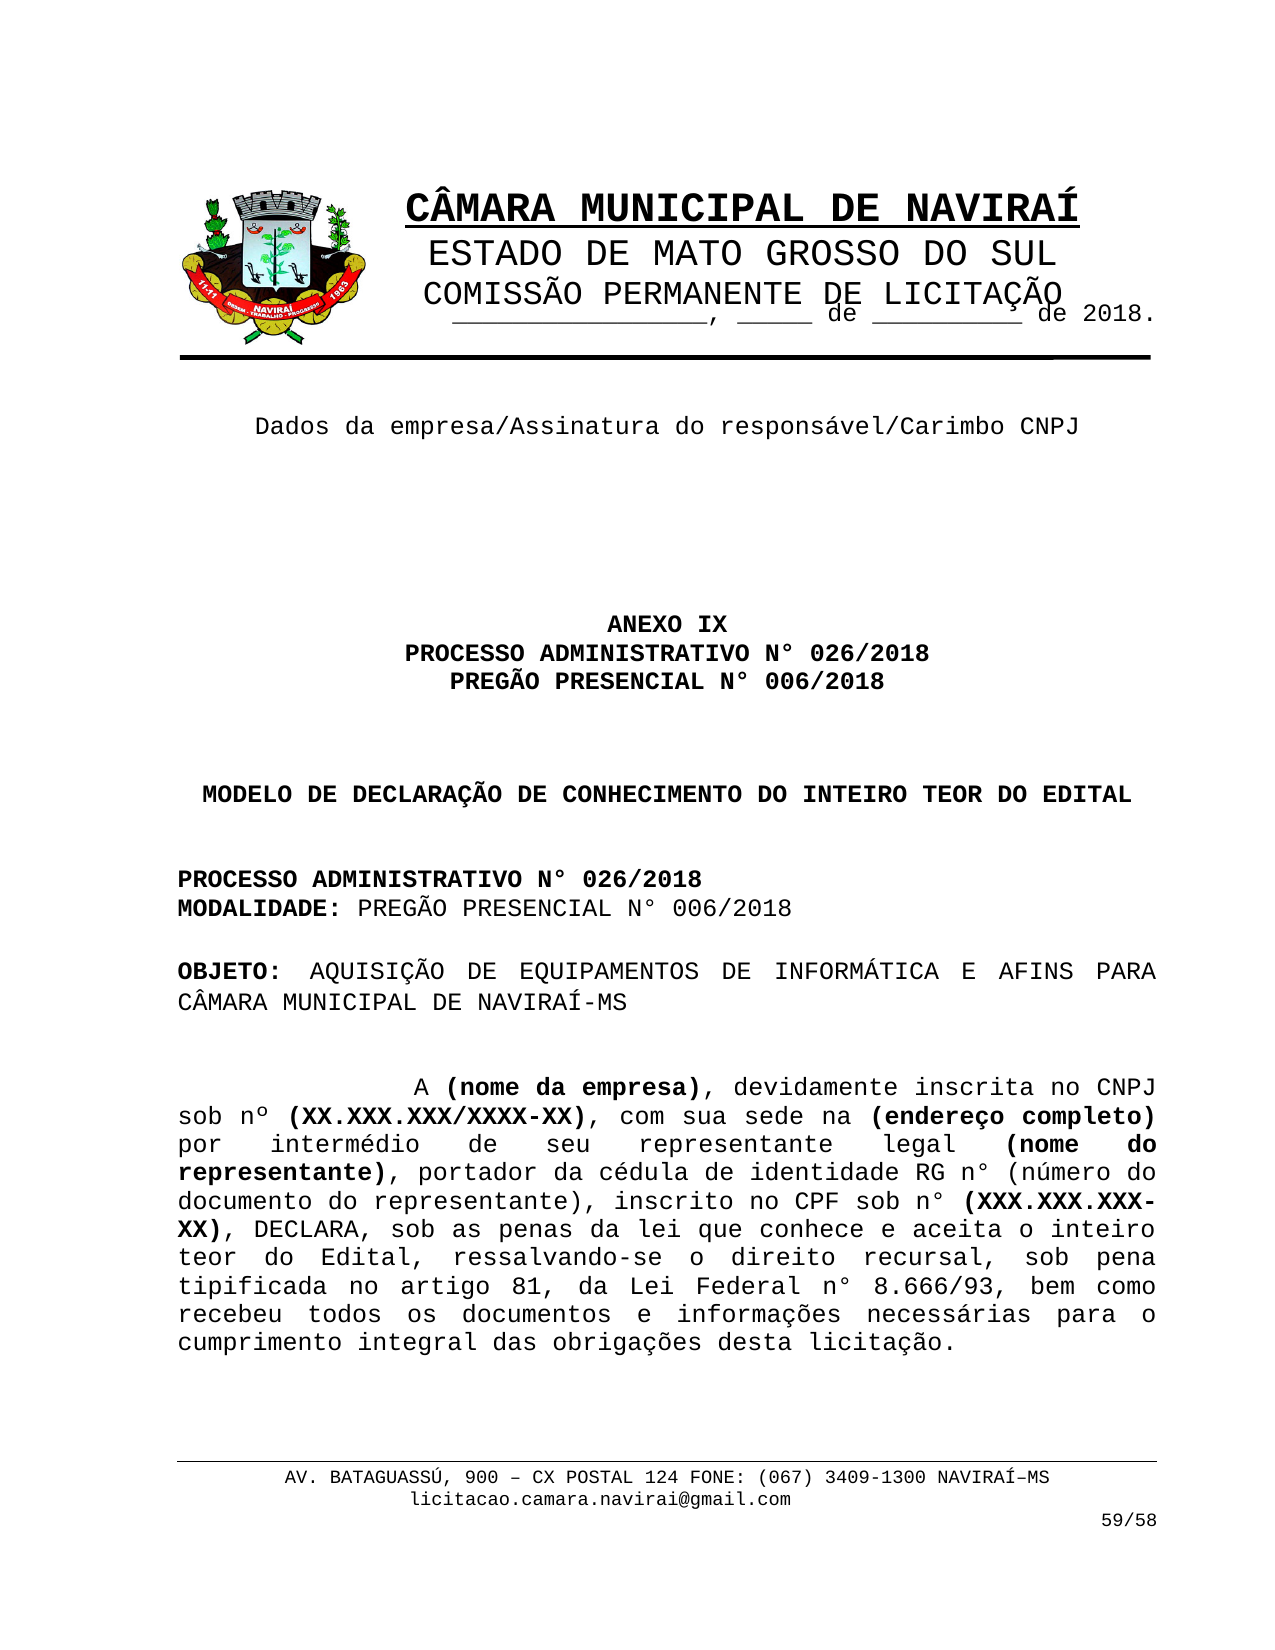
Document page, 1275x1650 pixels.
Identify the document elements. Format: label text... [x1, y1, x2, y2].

text A (nome da empresa), devidamente inscrita no CNPJ sob nº (XX.XXX.XXX/XXXX-XX), com sua sede na (endereço completo) por intermédio de seu representante legal (nome do representante), portador da cédula de identidade RG n° (número do documento do representante), inscrito no CPF sob n° (XXX.XXX.XXX-XX), DECLARA, sob as penas da lei que conhece e aceita o inteiro teor do Edital, ressalvando-se o direito recursal, sob pena tipificada no artigo 81, da Lei Federal n° 8.666/93, bem como recebeu todos os documentos e informações necessárias para o cumprimento integral das obrigações desta licitação. [177, 1075, 1157, 1358]
text MODELO DE DECLARAÇÃO DE CONHECIMENTO DO INTEIRO TEOR DO EDITAL [177, 782, 1157, 810]
text _________________, _____ de __________ de 2018. [366, 300, 1157, 329]
text OBJETO: AQUISIÇÃO DE EQUIPAMENTOS DE INFORMÁTICA E AFINS PARA CÂMARA MUNICIPAL DE NAVIRAÍ-MS [177, 952, 1157, 1018]
text PREGÃO PRESENCIAL N° 006/2018 [177, 669, 1157, 697]
text PROCESSO ADMINISTRATIVO N° 026/2018 [177, 867, 1157, 895]
text Dados da empresa/Assinatura do responsável/Carimbo CNPJ [177, 414, 1157, 442]
text PROCESSO ADMINISTRATIVO N° 026/2018 [177, 640, 1157, 669]
text ANEXO IX [177, 612, 1157, 640]
text MODALIDADE: PREGÃO PRESENCIAL N° 006/2018 [177, 895, 1157, 924]
